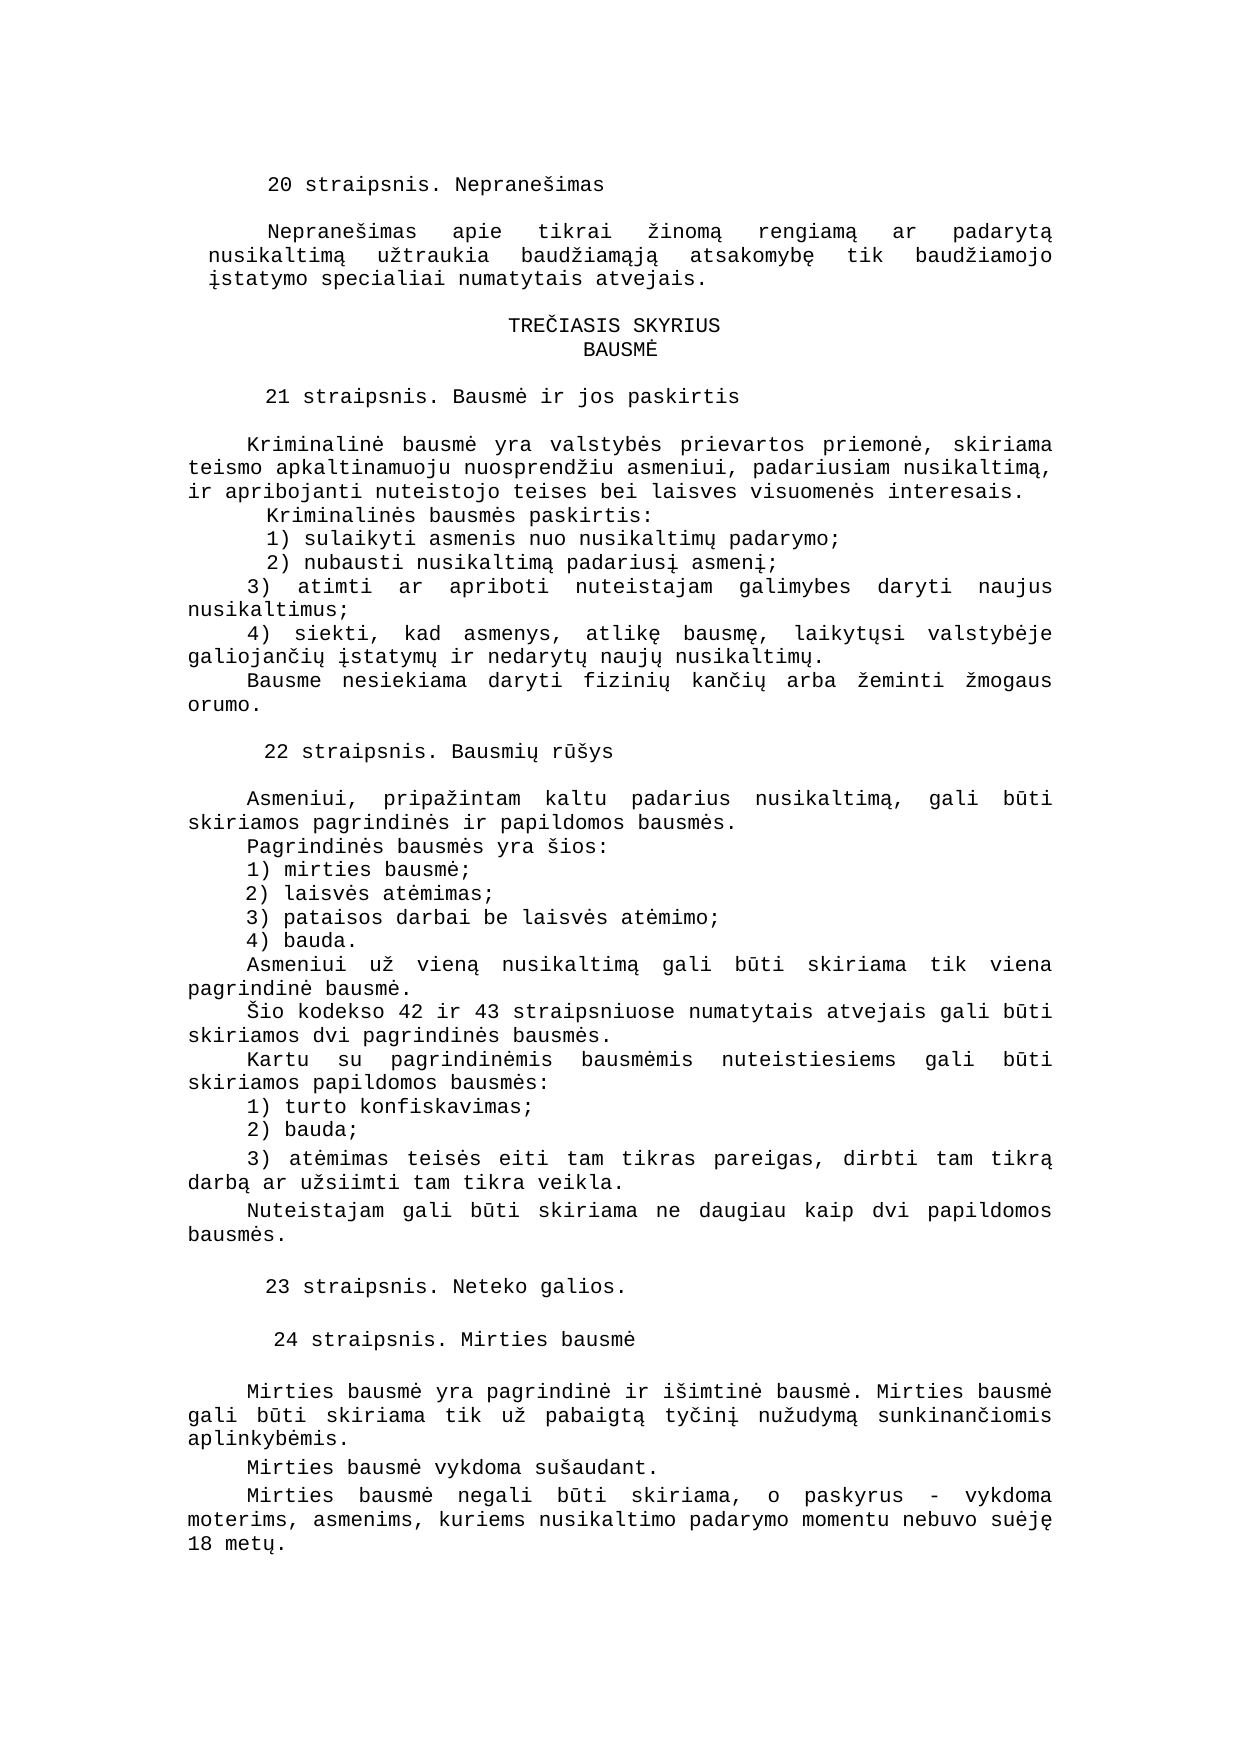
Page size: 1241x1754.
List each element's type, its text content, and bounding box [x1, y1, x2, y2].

text 3) atimti ar apriboti nuteistajam galimybes daryti naujus nusikaltimus; [187, 576, 1053, 623]
text Šio kodekso 42 ir 43 straipsniuose numatytais atvejais gali būti skiriamos dvi pagrindinės bausmės. [187, 1001, 1053, 1048]
text Pagrindinės bausmės yra šios: [207, 836, 1053, 859]
text 3) atėmimas teisės eiti tam tikras pareigas, dirbti tam tikrą darbą ar užsiimti tam tikra veikla. [187, 1148, 1053, 1195]
text Kriminalinė bausmė yra valstybės prievartos priemonė, skiriama teismo apkaltinamuoju nuosprendžiu asmeniui, padariusiam nusikaltimą, ir apribojanti nuteistojo teises bei laisves visuomenės interesais. [187, 434, 1053, 505]
text 3) pataisos darbai be laisvės atėmimo; [206, 907, 1053, 930]
text Kartu su pagrindinėmis bausmėmis nuteistiesiems gali būti skiriamos papildomos bausmės: [187, 1048, 1053, 1096]
text 23 straipsnis. Neteko galios. [206, 1276, 1053, 1300]
text Nepranešimas apie tikrai žinomą rengiamą ar padarytą nusikaltimą užtraukia baudžiamąją atsakomybę tik baudžiamojo įstatymo specialiai numatytais atvejais. [208, 221, 1053, 292]
text 1) mirties bausmė; [207, 859, 1053, 883]
text BAUSMĖ [187, 339, 1053, 363]
text Asmeniui, pripažintam kaltu padarius nusikaltimą, gali būti skiriamos pagrindinės ir papildomos bausmės. [187, 788, 1053, 836]
text 20 straipsnis. Nepranešimas [208, 174, 1053, 197]
text 24 straipsnis. Mirties bausmė [214, 1329, 1053, 1352]
text Asmeniui už vieną nusikaltimą gali būti skiriama tik viena pagrindinė bausmė. [187, 954, 1053, 1001]
text 4) siekti, kad asmenys, atlikę bausmę, laikytųsi valstybėje galiojančių įstatymų ir nedarytų naujų nusikaltimų. [187, 623, 1053, 670]
text Kriminalinės bausmės paskirtis: [207, 505, 1053, 528]
text Bausme nesiekiama daryti fizinių kančių arba žeminti žmogaus orumo. [187, 670, 1053, 717]
text 2) laisvės atėmimas; [205, 883, 1053, 907]
text Mirties bausmė negali būti skiriama, o paskyrus - vykdoma moterims, asmenims, kuriems nusikaltimo padarymo momentu nebuvo suėję 18 metų. [187, 1486, 1053, 1556]
text Mirties bausmė vykdoma sušaudant. [212, 1457, 1053, 1481]
text Mirties bausmė yra pagrindinė ir išimtinė bausmė. Mirties bausmė gali būti skiriama tik už pabaigtą tyčinį nužudymą sunkinančiomis aplinkybėmis. [187, 1381, 1053, 1452]
text 22 straipsnis. Bausmių rūšys [204, 741, 1053, 765]
text TREČIASIS SKYRIUS [187, 316, 1053, 339]
text Nuteistajam gali būti skiriama ne daugiau kaip dvi papildomos bausmės. [187, 1200, 1053, 1248]
text 1) sulaikyti asmenis nuo nusikaltimų padarymo; [207, 528, 1053, 552]
text 21 straipsnis. Bausmė ir jos paskirtis [206, 386, 1053, 410]
text 2) bauda; [208, 1119, 1053, 1143]
text 1) turto konfiskavimas; [208, 1096, 1053, 1119]
text 4) bauda. [206, 930, 1053, 954]
text 2) nubausti nusikaltimą padariusį asmenį; [207, 552, 1053, 576]
